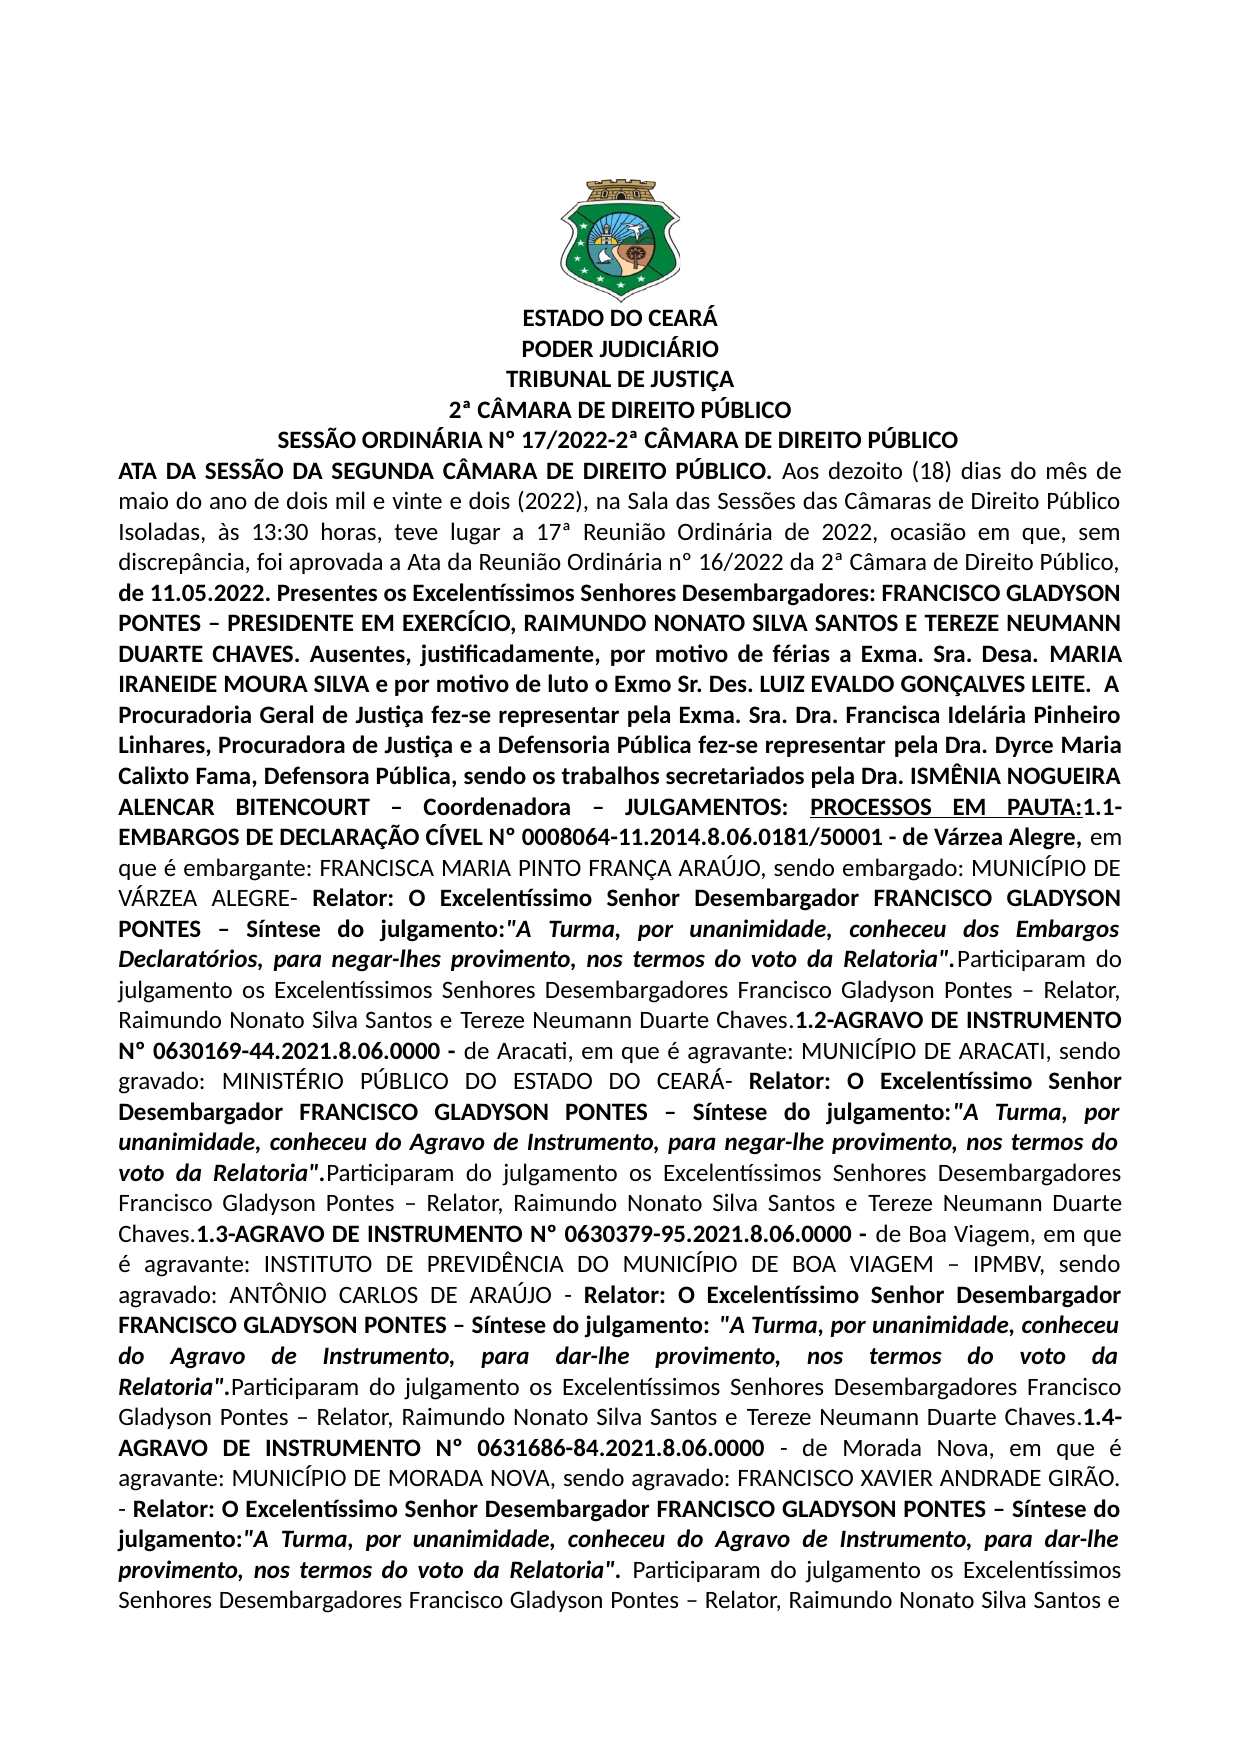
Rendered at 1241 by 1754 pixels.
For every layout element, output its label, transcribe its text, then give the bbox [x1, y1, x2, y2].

text ATA DA SESSÃO DA SEGUNDA CÂMARA DE DIREITO PÚBLICO. Aos dezoito (18) dias do mês de maio do ano de dois mil e vinte e dois (2022), na Sala das Sessões das Câmaras de Direito Público Isoladas, às 13:30 horas, teve lugar a 17ª Reunião Ordinária de 2022, ocasião em que, sem discrepância, foi aprovada a Ata da Reunião Ordinária nº 16/2022 da 2ª Câmara de Direito Público, de 11.05.2022. Presentes os Excelentíssimos Senhores Desembargadores: FRANCISCO GLADYSON PONTES – PRESIDENTE EM EXERCÍCIO, RAIMUNDO NONATO SILVA SANTOS E TEREZE NEUMANN DUARTE CHAVES. Ausentes, justificadamente, por motivo de férias a Exma. Sra. Desa. MARIA IRANEIDE MOURA SILVA e por motivo de luto o Exmo Sr. Des. LUIZ EVALDO GONÇALVES LEITE. A Procuradoria Geral de Justiça fez-se representar pela Exma. Sra. Dra. Francisca Idelária Pinheiro Linhares, Procuradora de Justiça e a Defensoria Pública fez-se representar pela Dra. Dyrce Maria Calixto Fama, Defensora Pública, sendo os trabalhos secretariados pela Dra. ISMÊNIA NOGUEIRA ALENCAR BITENCOURT – Coordenadora – JULGAMENTOS: PROCESSOS EM PAUTA:1.1-EMBARGOS DE DECLARAÇÃO CÍVEL Nº 0008064-11.2014.8.06.0181/50001 - de Várzea Alegre, em que é embargante: FRANCISCA MARIA PINTO FRANÇA ARAÚJO, sendo embargado: MUNICÍPIO DE VÁRZEA ALEGRE- Relator: O Excelentíssimo Senhor Desembargador FRANCISCO GLADYSON PONTES – Síntese do julgamento:"A Turma, por unanimidade, conheceu dos Embargos Declaratórios, para negar-lhes provimento, nos termos do voto da Relatoria".Participaram do julgamento os Excelentíssimos Senhores Desembargadores Francisco Gladyson Pontes – Relator, Raimundo Nonato Silva Santos e Tereze Neumann Duarte Chaves.1.2-AGRAVO DE INSTRUMENTO Nº 0630169-44.2021.8.06.0000 - de Aracati, em que é agravante: MUNICÍPIO DE ARACATI, sendo gravado: MINISTÉRIO PÚBLICO DO ESTADO DO CEARÁ- Relator: O Excelentíssimo Senhor Desembargador FRANCISCO GLADYSON PONTES – Síntese do julgamento:"A Turma, por unanimidade, conheceu do Agravo de Instrumento, para negar-lhe provimento, nos termos do voto da Relatoria".Participaram do julgamento os Excelentíssimos Senhores Desembargadores Francisco Gladyson Pontes – Relator, Raimundo Nonato Silva Santos e Tereze Neumann Duarte Chaves.1.3-AGRAVO DE INSTRUMENTO Nº 0630379-95.2021.8.06.0000 - de Boa Viagem, em que é agravante: INSTITUTO DE PREVIDÊNCIA DO MUNICÍPIO DE BOA VIAGEM – IPMBV, sendo agravado: ANTÔNIO CARLOS DE ARAÚJO - Relator: O Excelentíssimo Senhor Desembargador FRANCISCO GLADYSON PONTES – Síntese do julgamento: "A Turma, por unanimidade, conheceu do Agravo de Instrumento, para dar-lhe provimento, nos termos do voto da Relatoria".Participaram do julgamento os Excelentíssimos Senhores Desembargadores Francisco Gladyson Pontes – Relator, Raimundo Nonato Silva Santos e Tereze Neumann Duarte Chaves.1.4-AGRAVO DE INSTRUMENTO Nº 0631686-84.2021.8.06.0000 - de Morada Nova, em que é agravante: MUNICÍPIO DE MORADA NOVA, sendo agravado: FRANCISCO XAVIER ANDRADE GIRÃO. - Relator: O Excelentíssimo Senhor Desembargador FRANCISCO GLADYSON PONTES – Síntese do julgamento:"A Turma, por unanimidade, conheceu do Agravo de Instrumento, para dar-lhe provimento, nos termos do voto da Relatoria". Participaram do julgamento os Excelentíssimos Senhores Desembargadores Francisco Gladyson Pontes – Relator, Raimundo Nonato Silva Santos e [118, 455, 1122, 1615]
text ESTADO DO CEARÁ [118, 302, 1122, 333]
text 2ª CÂMARA DE DIREITO PÚBLICO [118, 394, 1122, 424]
text TRIBUNAL DE JUSTIÇA [118, 363, 1122, 394]
text SESSÃO ORDINÁRIA Nº 17/2022-2ª CÂMARA DE DIREITO PÚBLICO [118, 424, 1106, 455]
text PODER JUDICIÁRIO [118, 333, 1122, 363]
